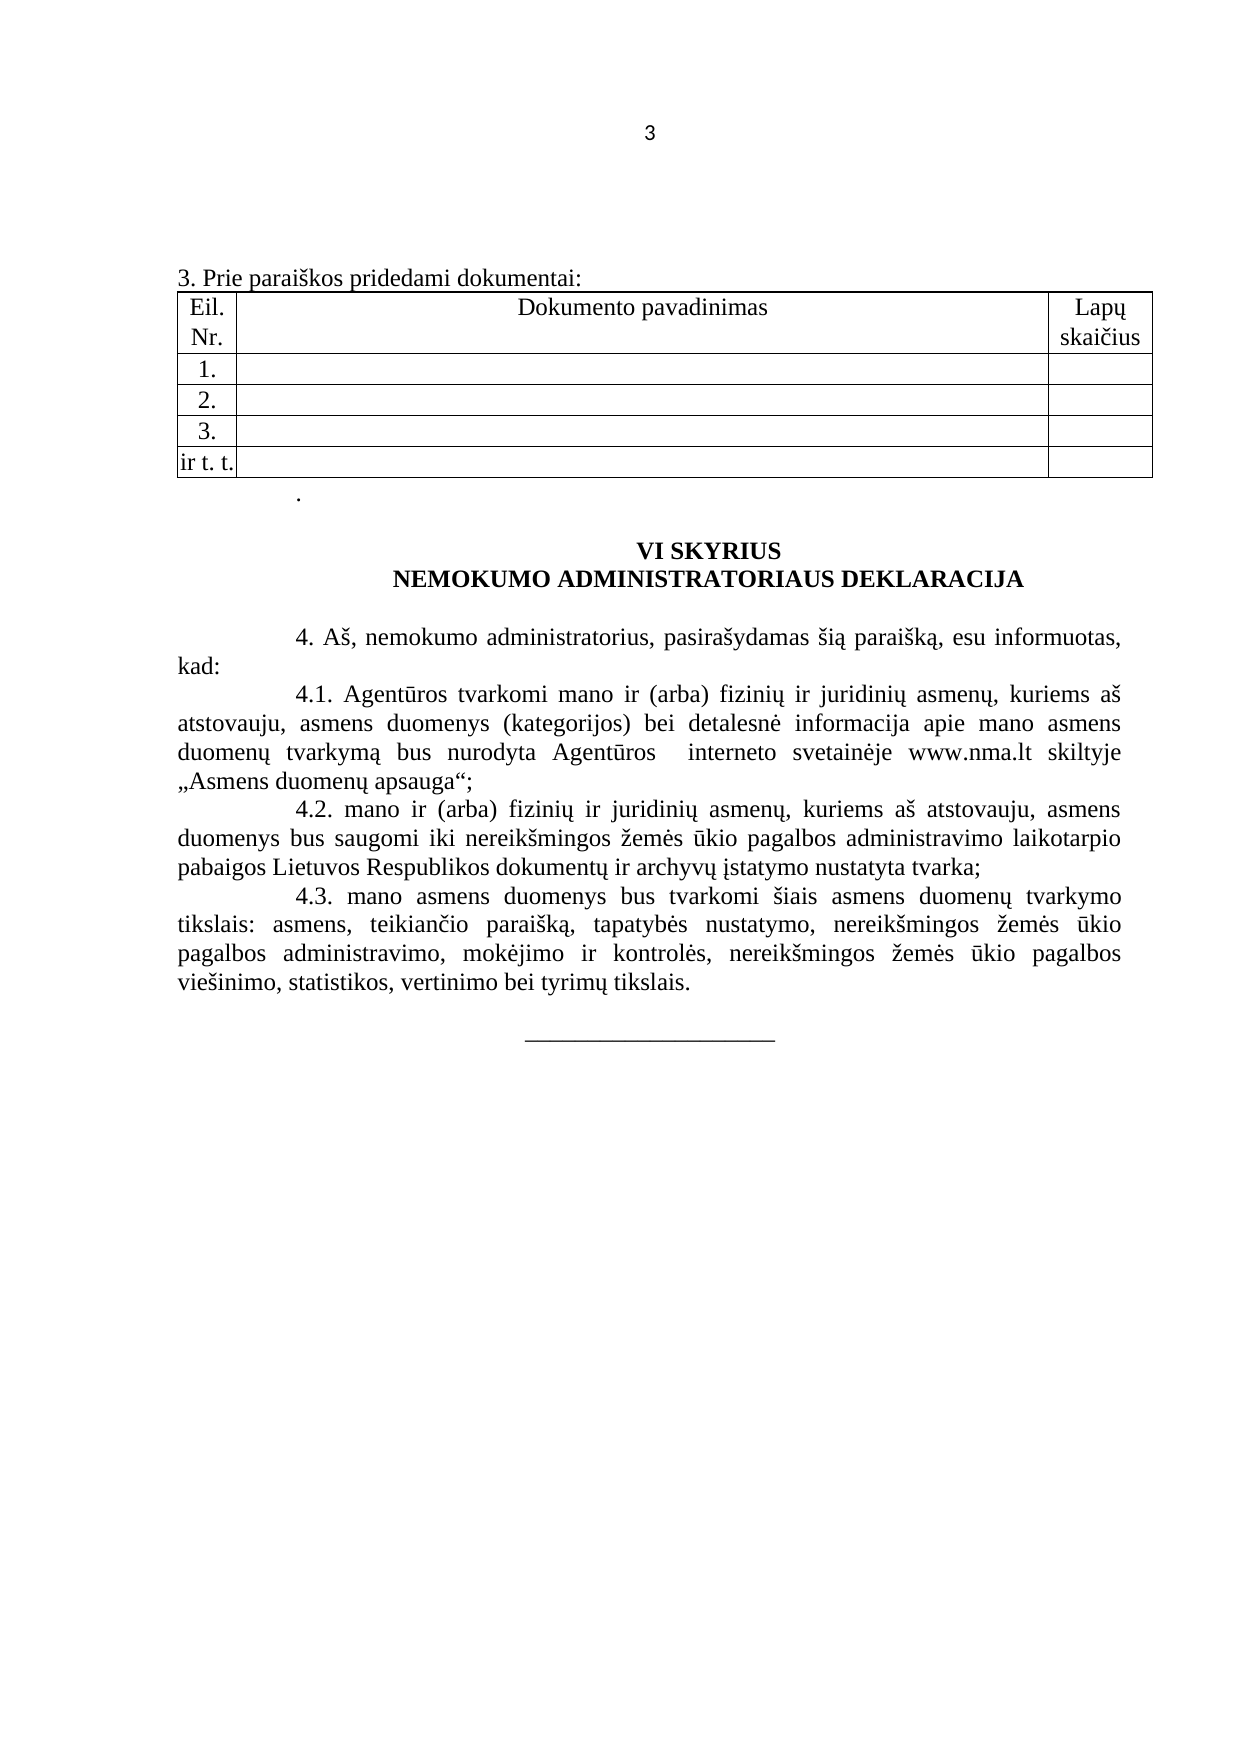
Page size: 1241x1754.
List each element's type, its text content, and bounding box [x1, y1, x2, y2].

text . [177, 478, 1122, 507]
table_cell 2. [178, 385, 236, 415]
table_cell [237, 354, 1048, 384]
table_cell ir t. t. [178, 447, 236, 477]
table_header Dokumento pavadinimas [237, 293, 1048, 353]
text VI SKYRIUS [177, 536, 1122, 564]
text 4.3. mano asmens duomenys bus tvarkomi šiais asmens duomenų tvarkymo tikslais: asmens, teikiančio paraišką, tapatybės nustatymo, nereikšmingos žemės ūkio pagalbos administravimo, mokėjimo ir kontrolės, nereikšmingos žemės ūkio pagalbos viešinimo, statistikos, vertinimo bei tyrimų tikslais. [177, 881, 1122, 996]
table_cell 3. [178, 416, 236, 446]
text 4.1. Agentūros tvarkomi mano ir (arba) fizinių ir juridinių asmenų, kuriems aš atstovauju, asmens duomenys (kategorijos) bei detalesnė informacija apie mano asmens duomenų tvarkymą bus nurodyta Agentūros interneto svetainėje www.nma.lt skiltyje „Asmens duomenų apsauga“; [177, 679, 1122, 794]
table_header Lapų skaičius [1049, 293, 1152, 353]
table_cell [1049, 416, 1152, 446]
text –––––––––––––––––––– [177, 1024, 1122, 1053]
table_cell [237, 385, 1048, 415]
table_header Eil. Nr. [178, 293, 236, 353]
text 4. Aš, nemokumo administratorius, pasirašydamas šią paraišką, esu informuotas, kad: [177, 622, 1122, 679]
table_cell 1. [178, 354, 236, 384]
table_cell [1049, 385, 1152, 415]
table_cell [237, 416, 1048, 446]
table_cell [1049, 354, 1152, 384]
table_cell [1049, 447, 1152, 477]
text NEMOKUMO ADMINISTRATORIAUS DEKLARACIJA [177, 564, 1122, 593]
text 4.2. mano ir (arba) fizinių ir juridinių asmenų, kuriems aš atstovauju, asmens duomenys bus saugomi iki nereikšmingos žemės ūkio pagalbos administravimo laikotarpio pabaigos Lietuvos Respublikos dokumentų ir archyvų įstatymo nustatyta tvarka; [177, 794, 1122, 881]
table_cell [237, 447, 1048, 477]
text 3. Prie paraiškos pridedami dokumentai: [177, 263, 1122, 291]
